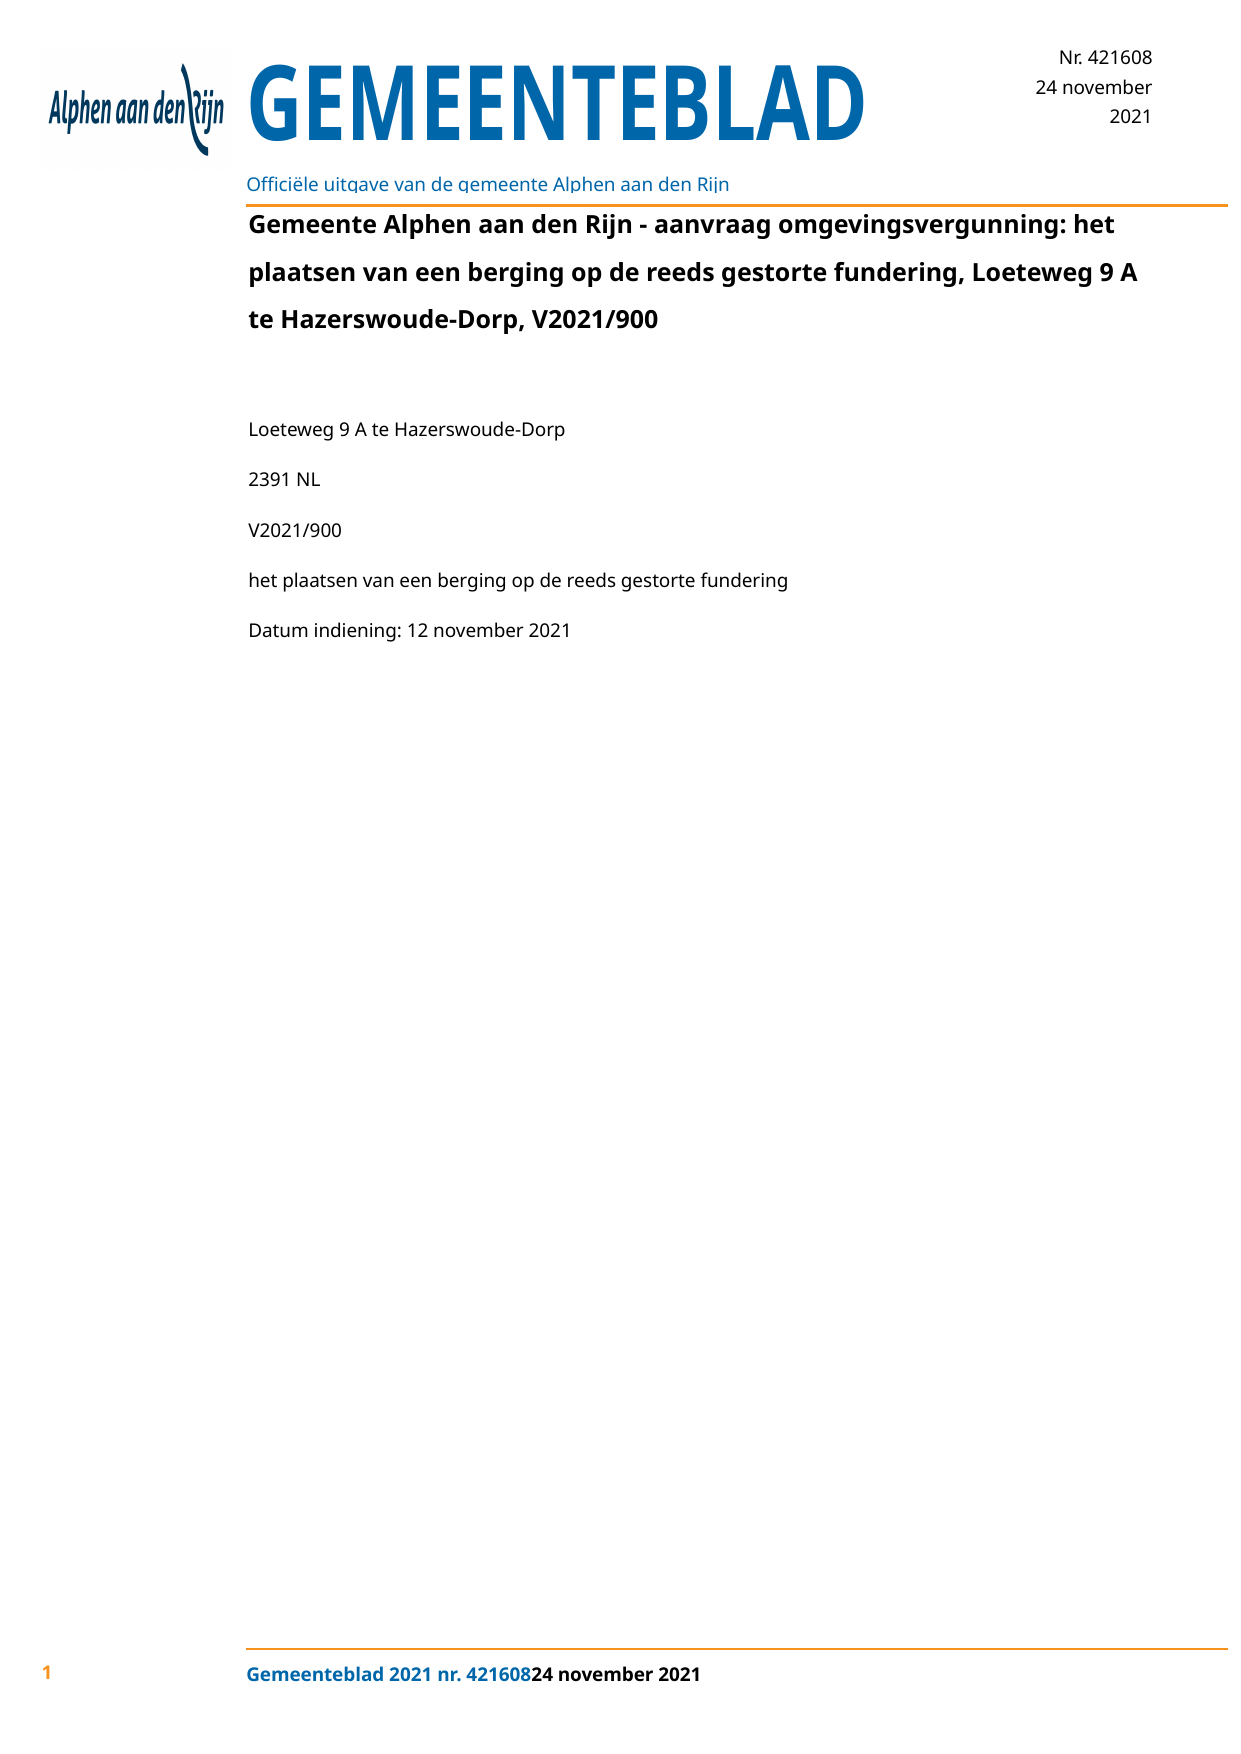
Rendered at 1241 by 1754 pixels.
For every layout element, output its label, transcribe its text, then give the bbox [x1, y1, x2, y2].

text Gemeente Alphen aan den Rijn - aanvraag omgevingsvergunning: het plaatsen van een berging op de reeds gestorte fundering, Loeteweg 9 A te Hazerswoude-Dorp, V2021/900 [248, 207, 1152, 336]
text Loeteweg 9 A te Hazerswoude-Dorp [248, 416, 1152, 442]
text 2391 NL [248, 466, 1152, 492]
text Datum indiening: 12 november 2021 [248, 618, 1152, 643]
picture [41, 47, 231, 172]
text V2021/900 [248, 517, 1152, 542]
text het plaatsen van een berging op de reeds gestorte fundering [248, 567, 1152, 593]
